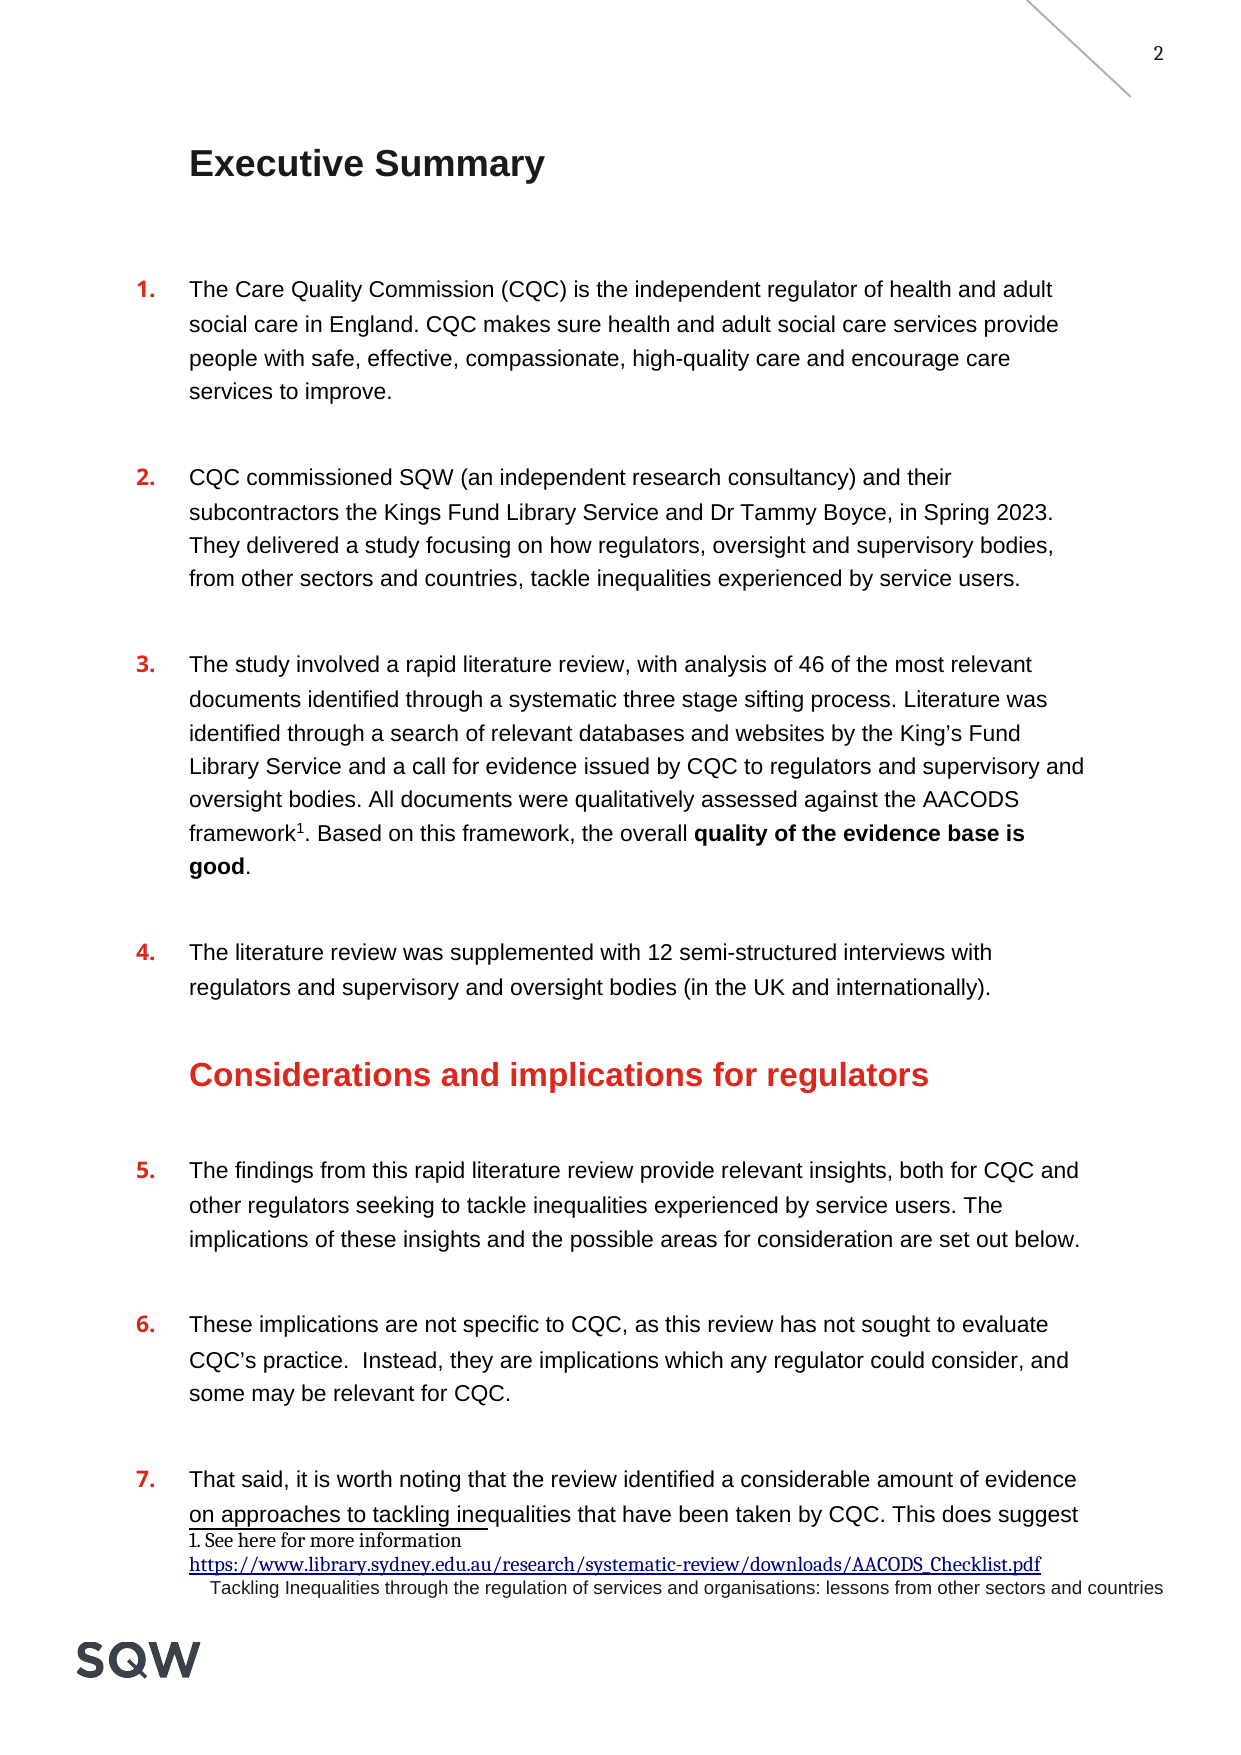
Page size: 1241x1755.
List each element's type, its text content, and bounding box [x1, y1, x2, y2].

list CQC commissioned SQW (an independent research consultancy) and their subcontractors the Kings Fund Library Service and Dr Tammy Boyce, in Spring 2023. They delivered a study focusing on how regulators, oversight and supervisory bodies, from other sectors and countries, tackle inequalities experienced by service users. [136, 458, 1093, 592]
list The study involved a rapid literature review, with analysis of 46 of the most relevant documents identified through a systematic three stage sifting process. Literature was identified through a search of relevant databases and websites by the King’s Fund Library Service and a call for evidence issued by CQC to regulators and supervisory and oversight bodies. All documents were qualitatively assessed against the AACODS framework. Based on this framework, the overall quality of the evidence base is good. [136, 646, 1093, 879]
subtitle Considerations and implications for regulators [189, 1056, 1093, 1094]
list That said, it is worth noting that the review identified a considerable amount of evidence on approaches to tackling inequalities that have been taken by CQC. This does suggest [136, 1461, 1093, 1527]
list These implications are not specific to CQC, as this review has not sought to evaluate CQC’s practice. Instead, they are implications which any regulator could consider, and some may be relevant for CQC. [136, 1306, 1093, 1406]
list The Care Quality Commission (CQC) is the independent regulator of health and adult social care in England. CQC makes sure health and adult social care services provide people with safe, effective, compassionate, high-quality care and encourage care services to improve. [136, 271, 1093, 404]
subtitle Executive Summary [189, 142, 1093, 186]
list The literature review was supplemented with 12 semi-structured interviews with regulators and supervisory and oversight bodies (in the UK and internationally). [136, 933, 1093, 1000]
list The findings from this rapid literature review provide relevant insights, both for CQC and other regulators seeking to tackle inequalities experienced by service users. The implications of these insights and the possible areas for consideration are set out below. [136, 1152, 1093, 1252]
list . See here for more information https://www.library.sydney.edu.au/research/systematic-review/downloads/AACODS_Checklist.pdf [189, 1529, 1093, 1577]
